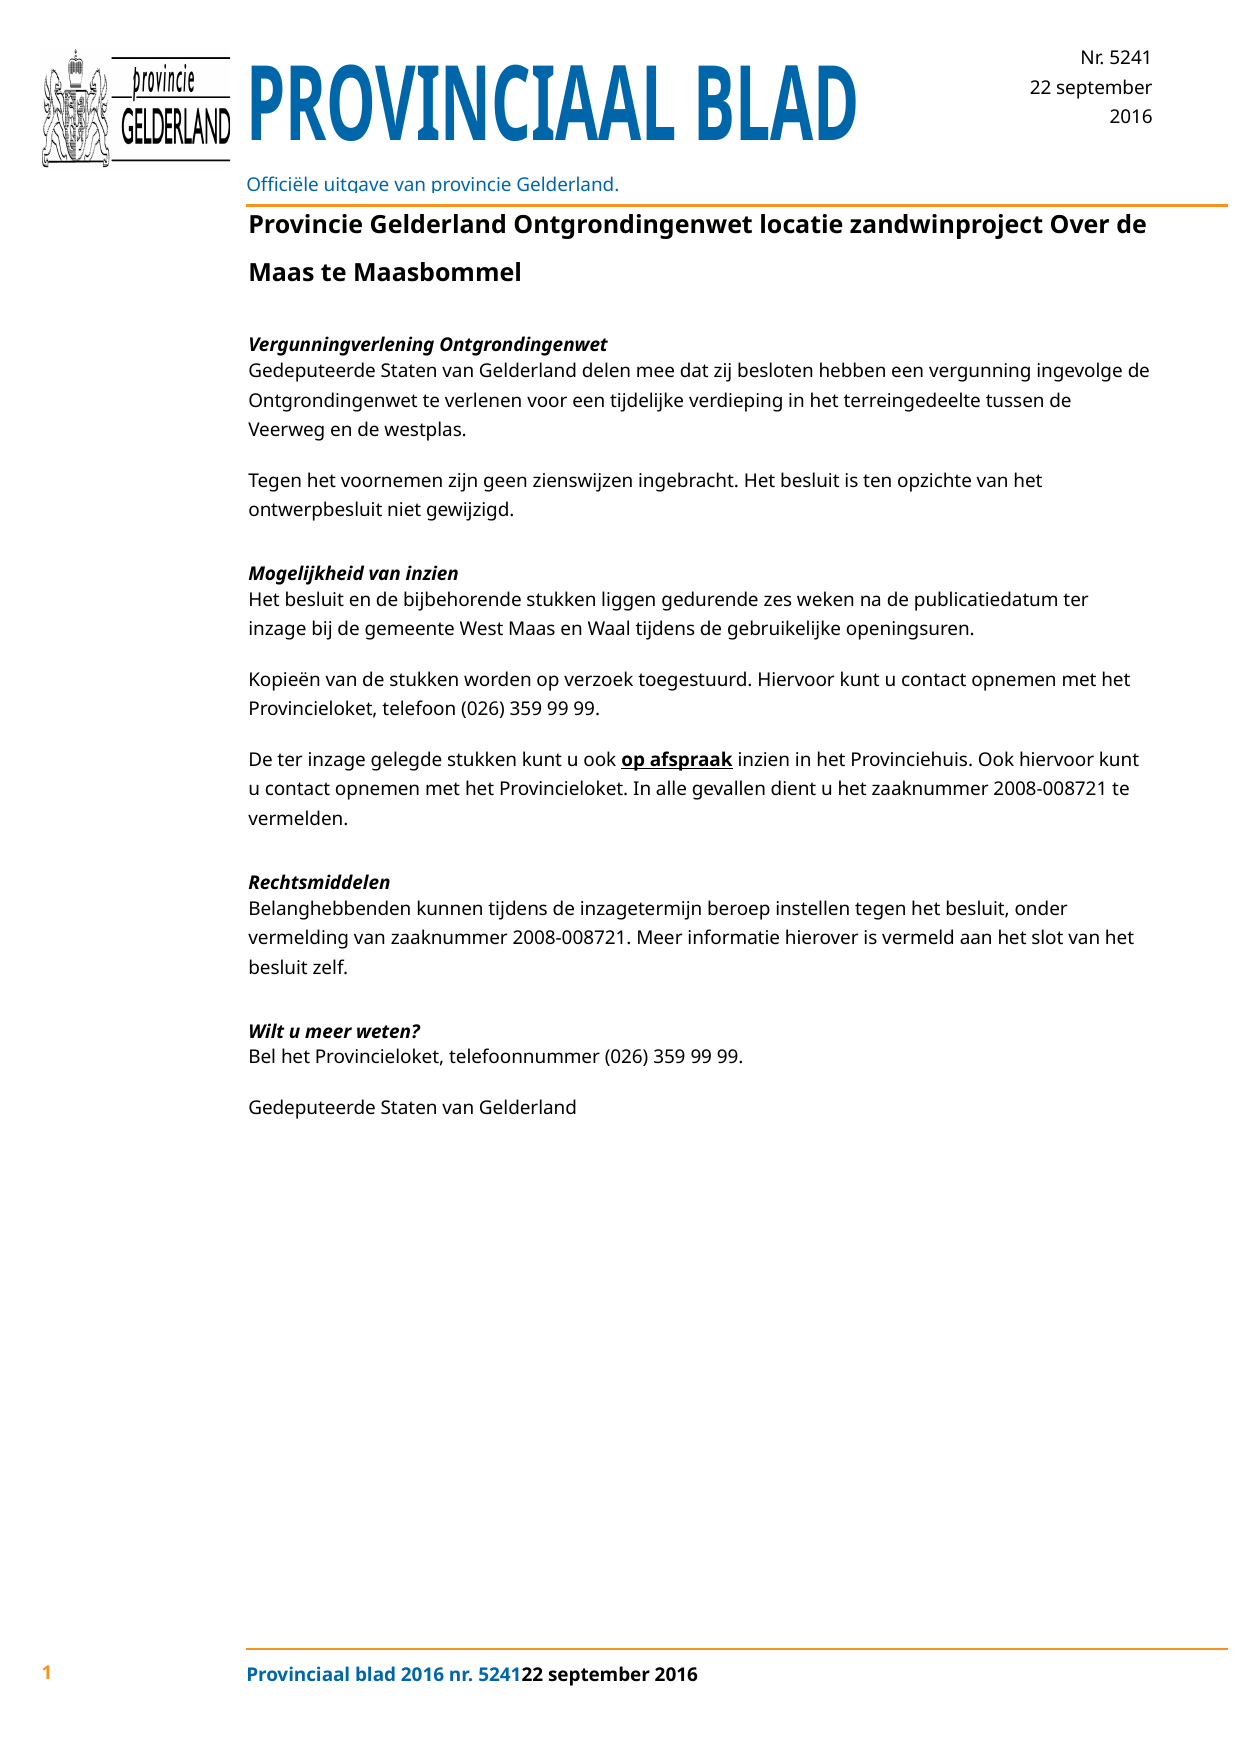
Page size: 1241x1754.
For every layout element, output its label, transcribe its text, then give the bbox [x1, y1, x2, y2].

picture [41, 47, 231, 172]
text Het besluit en de bijbehorende stukken liggen gedurende zes weken na de publicatiedatum ter inzage bij de gemeente West Maas en Waal tijdens de gebruikelijke openingsuren. [248, 586, 1152, 641]
text De ter inzage gelegde stukken kunt u ook op afspraak inzien in het Provinciehuis. Ook hiervoor kunt u contact opnemen met het Provincieloket. In alle gevallen dient u het zaaknummer 2008-008721 te vermelden. [248, 746, 1152, 831]
text Bel het Provincieloket, telefoonnummer (026) 359 99 99. [248, 1044, 1152, 1069]
text Mogelijkheid van inzien [248, 560, 1152, 586]
text Tegen het voornemen zijn geen zienswijzen ingebracht. Het besluit is ten opzichte van het ontwerpbesluit niet gewijzigd. [248, 467, 1152, 522]
text Gedeputeerde Staten van Gelderland delen mee dat zij besloten hebben een vergunning ingevolge de Ontgrondingenwet te verlenen voor een tijdelijke verdieping in het terreingedeelte tussen de Veerweg en de westplas. [248, 357, 1152, 442]
text Gedeputeerde Staten van Gelderland [248, 1094, 1152, 1120]
text Vergunningverlening Ontgrondingenwet [248, 331, 1152, 357]
text Wilt u meer weten? [248, 1018, 1152, 1044]
text Belanghebbenden kunnen tijdens de inzagetermijn beroep instellen tegen het besluit, onder vermelding van zaaknummer 2008-008721. Meer informatie hierover is vermeld aan het slot van het besluit zelf. [248, 895, 1152, 980]
text Kopieën van de stukken worden op verzoek toegestuurd. Hiervoor kunt u contact opnemen met het Provincieloket, telefoon (026) 359 99 99. [248, 666, 1152, 721]
text Provincie Gelderland Ontgrondingenwet locatie zandwinproject Over de Maas te Maasbommel [248, 207, 1152, 288]
text Rechtsmiddelen [248, 869, 1152, 895]
